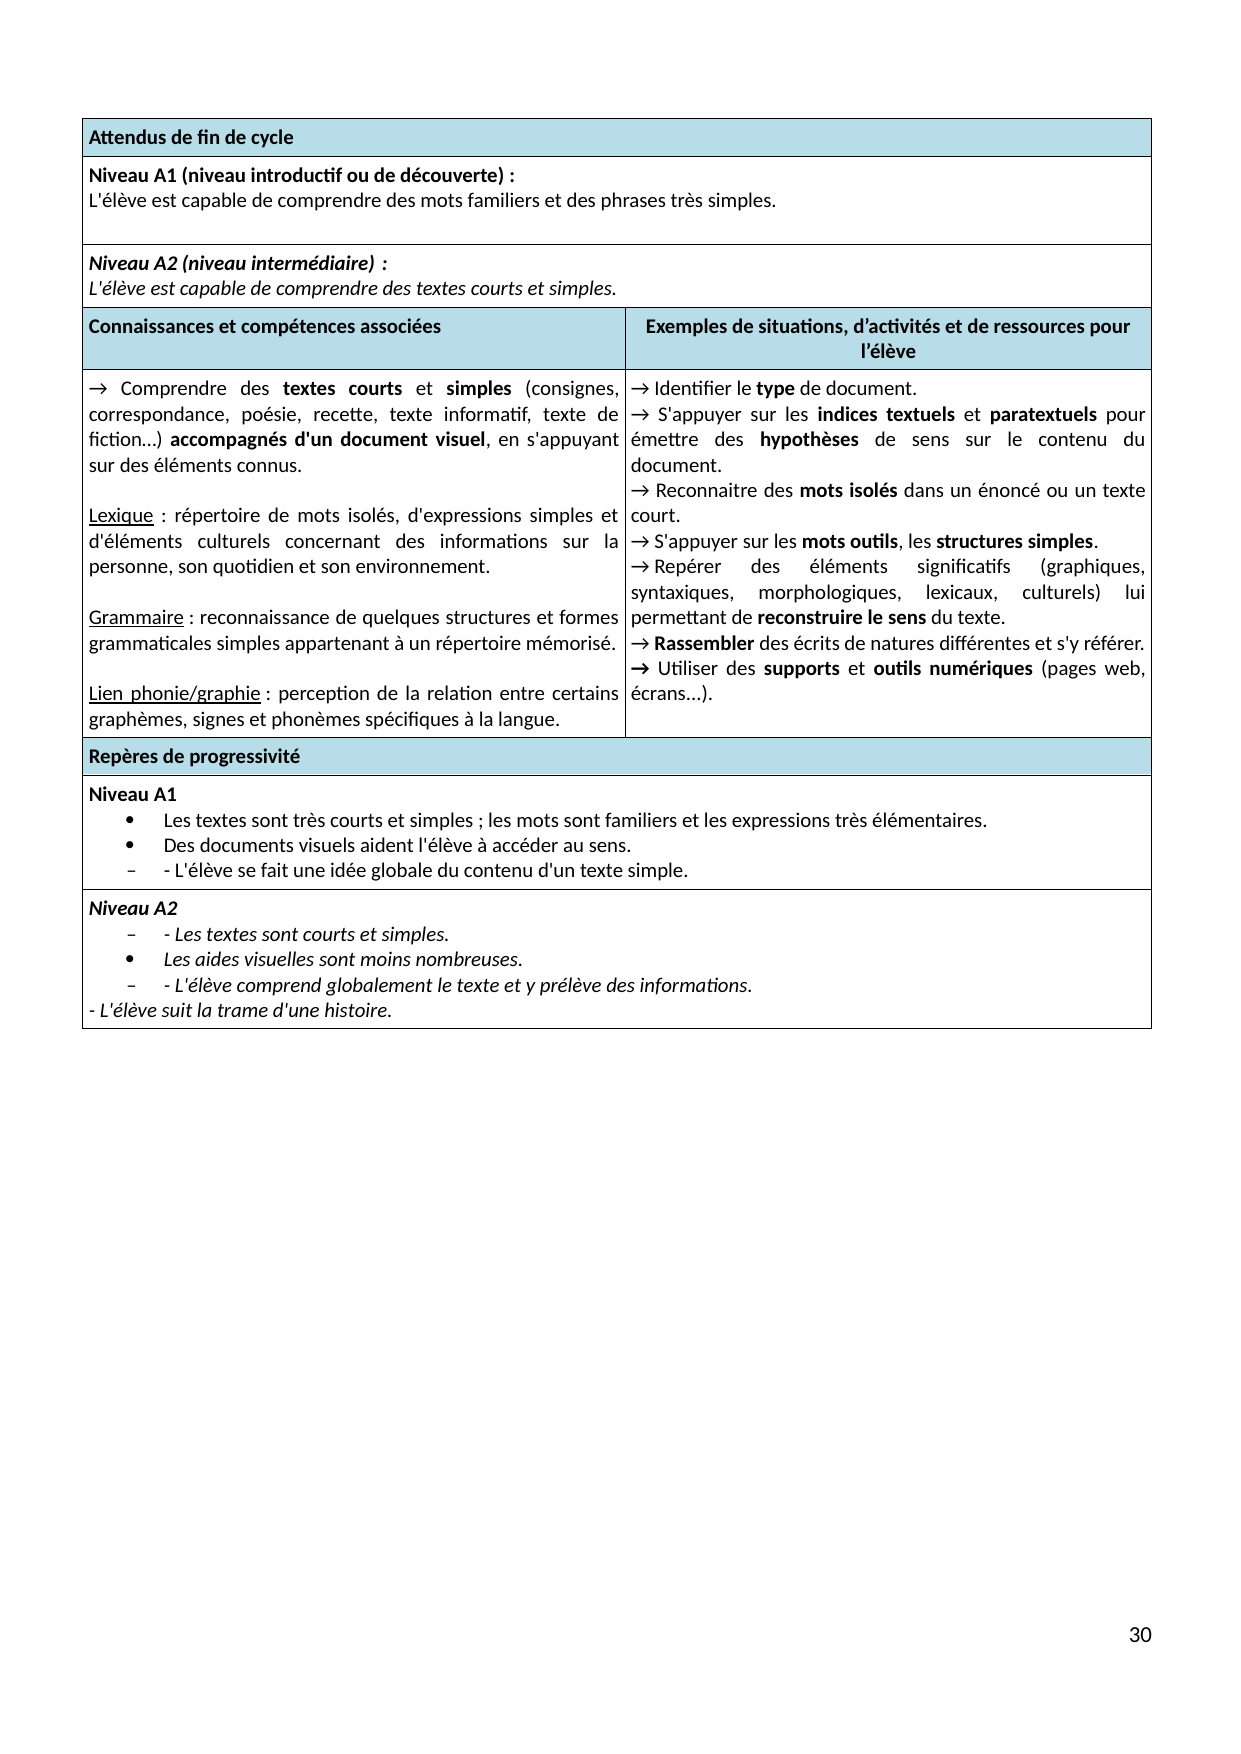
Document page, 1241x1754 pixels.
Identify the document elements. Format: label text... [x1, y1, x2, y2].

table_cell Niveau A2 (niveau intermédiaire) : L'élève est capable de comprendre des textes courts et simples. [83, 245, 1151, 307]
table_cell Repères de progressivité [83, 738, 1151, 774]
table_cell → Comprendre des textes courts et simples (consignes, correspondance, poésie, recette, texte informatif, texte de fiction…) accompagnés d'un document visuel, en s'appuyant sur des éléments connus. Lexique : répertoire de mots isolés, d'expressions simples et d'éléments culturels concernant des informations sur la personne, son quotidien et son environnement. Grammaire : reconnaissance de quelques structures et formes grammaticales simples appartenant à un répertoire mémorisé. Lien phonie/graphie : perception de la relation entre certains graphèmes, signes et phonèmes spécifiques à la langue. [83, 370, 625, 737]
table_header Attendus de fin de cycle [83, 119, 1151, 156]
table_cell Connaissances et compétences associées [83, 308, 625, 369]
table_cell Exemples de situations, d’activités et de ressources pour l’élève [626, 308, 1151, 369]
table_cell → Identifier le type de document. → S'appuyer sur les indices textuels et paratextuels pour émettre des hypothèses de sens sur le contenu du document. → Reconnaitre des mots isolés dans un énoncé ou un texte court. → S'appuyer sur les mots outils, les structures simples. → Repérer des éléments significatifs (graphiques, syntaxiques, morphologiques, lexicaux, culturels) lui permettant de reconstruire le sens du texte. → Rassembler des écrits de natures différentes et s'y référer. → Utiliser des supports et outils numériques (pages web, écrans...). [626, 370, 1151, 737]
table_cell Niveau A2 - Les textes sont courts et simples. Les aides visuelles sont moins nombreuses. - L'élève comprend globalement le texte et y prélève des informations. - L'élève suit la trame d'une histoire. [83, 890, 1151, 1028]
table_cell Niveau A1 (niveau introductif ou de découverte) : L'élève est capable de comprendre des mots familiers et des phrases très simples. [83, 157, 1151, 244]
table_cell Niveau A1 Les textes sont très courts et simples ; les mots sont familiers et les expressions très élémentaires. Des documents visuels aident l'élève à accéder au sens. - L'élève se fait une idée globale du contenu d'un texte simple. [83, 776, 1151, 889]
